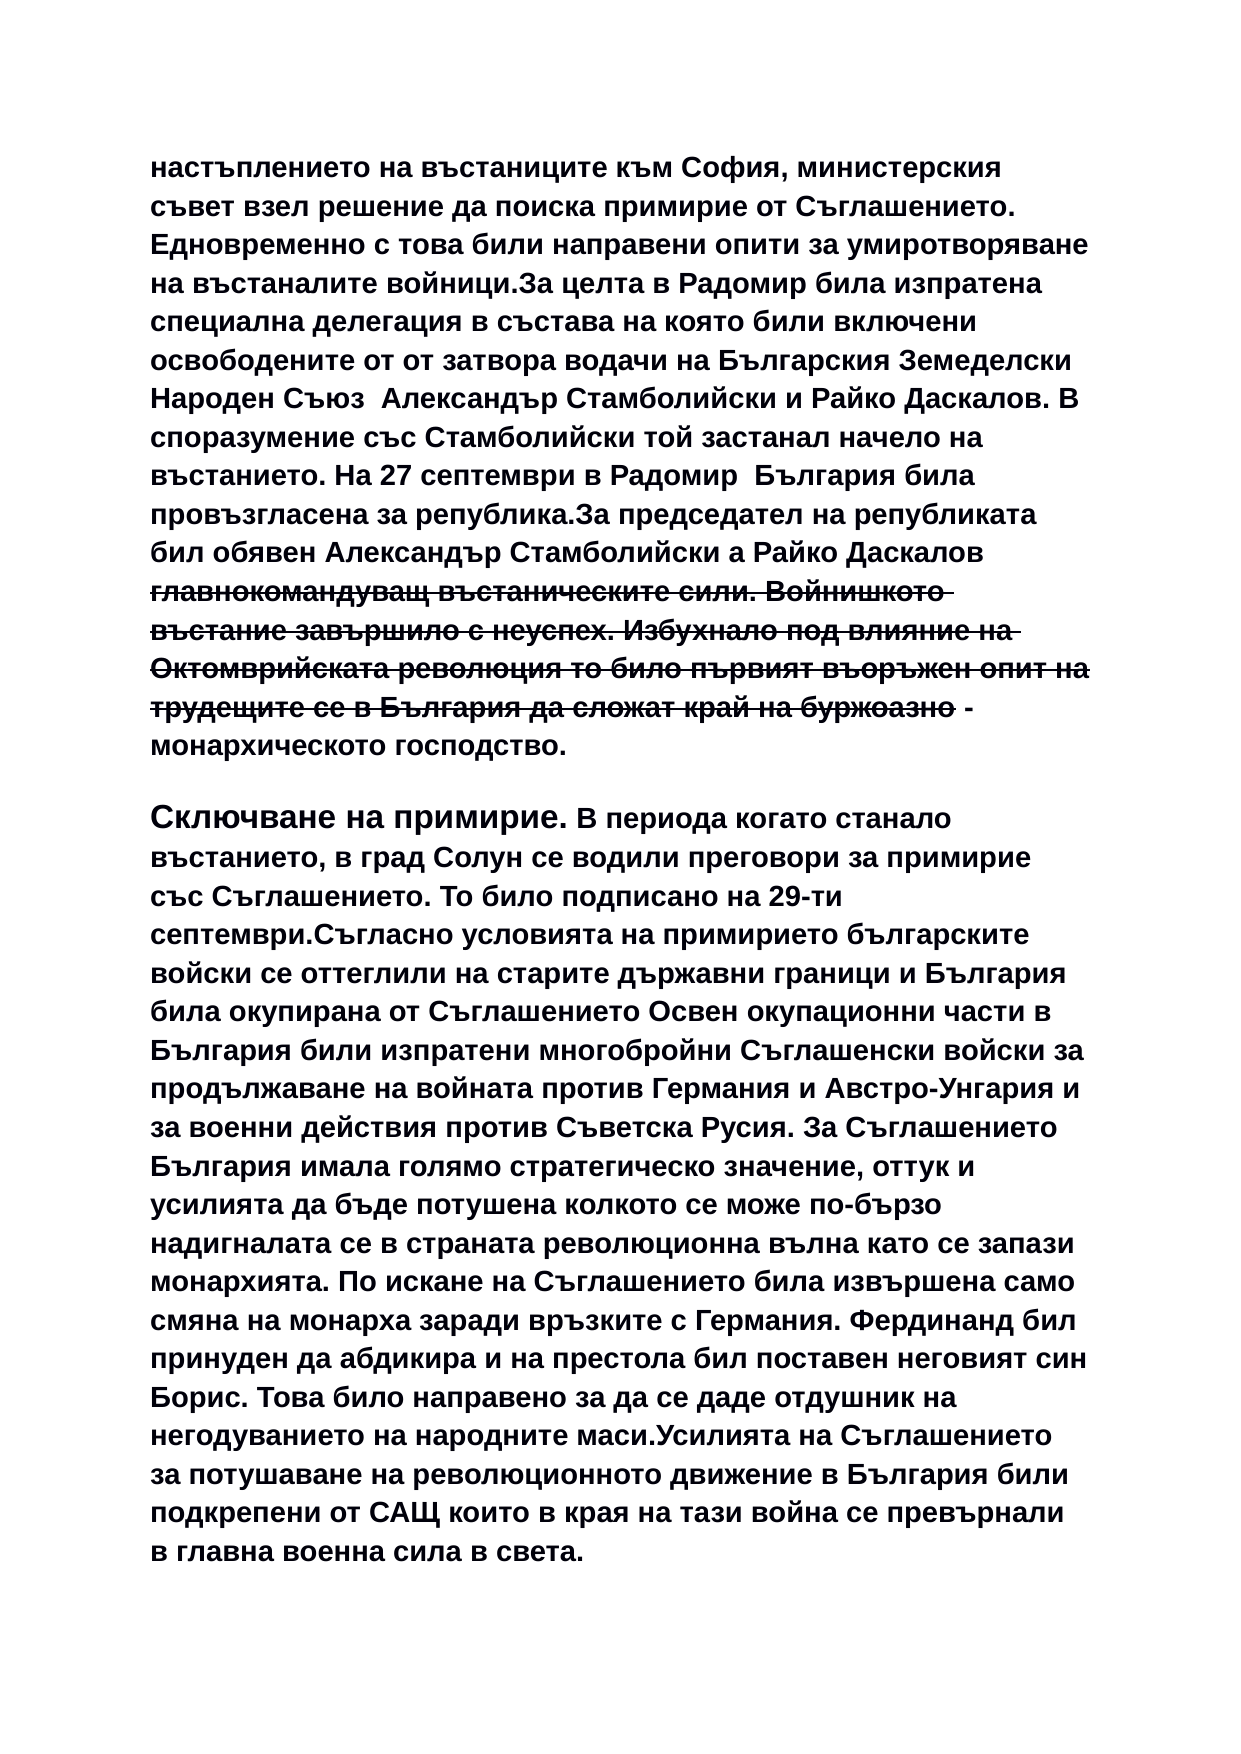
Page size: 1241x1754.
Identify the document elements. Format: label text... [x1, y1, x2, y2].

text Сключване на примирие. В периода когато станало въстанието, в град Солун се водили преговори за примирие със Съглашението. То било подписано на 29-ти септември.Съгласно условията на примирието българските войски се оттеглили на старите държавни граници и България била окупирана от Съглашението Освен окупационни части в България били изпратени многобройни Съглашенски войски за продължаване на войната против Германия и Австро-Унгария и за военни действия против Съветска Русия. За Съглашението България имала голямо стратегическо значение, оттук и усилията да бъде потушена колкото се може по-бързо надигналата се в страната революционна вълна като се запази монархията. По искане на Съглашението била извършена само смяна на монарха заради връзките с Германия. Фердинанд бил принуден да абдикира и на престола бил поставен неговият син Борис. Това било направено за да се даде отдушник на негодуванието на народните маси.Усилията на Съглашението за потушаване на революционното движение в България били подкрепени от САЩ които в края на тази война се превърнали в главна военна сила в света. [150, 797, 1090, 1568]
text Край на войната можело да се сложи само чрез масова борба против военнолюбивата политика на тогавашното българско правителство и монархизма.Това станало ясно на народните маси през лятото на 1918г. от новото правителство което разкрило своите намерения за продължаване на войната.Българската армия претърпявала неуспехи и големи поражения от съюзническите войски на Англия ,Франция, Сърбия и Гърция. При това положение станало ясно че войната на Балканите отивала към своята развръзка. Българската армия започна да отстъпва по цялата западна половина на балканския фронт.Отстъпващите български части били обхванати от неудържимо желание да накажат виновниците за участието на България в тази война и за грозящата я национална катастрофа.Те изпитвали омраза към Кобургската династия и се обявили за демократична република.Когато в София узнали за избухването на въстанието пред страха от настъплението на въстаниците към София, министерския съвет взел решение да поиска примирие от Съглашението. Едновременно с това били направени опити за умиротворяване на въстаналите войници.За целта в Радомир била изпратена специална делегация в състава на която били включени освободените от от затвора водачи на Българския Земеделски Народен Съюз Александър Стамболийски и Райко Даскалов. В споразумение със Стамболийски той застанал начело на въстанието. На 27 септември в Радомир България била провъзгласена за република.За председател на републиката бил обявен Александър Стамболийски а Райко Даскалов главнокомандуващ въстаническите сили. Войнишкото въстание завършило с неуспех. Избухнало под влияние на Октомврийската революция то било първият въоръжен опит на трудещите се в България да сложат край на буржоазно -монархическото господство. [150, 671, 1090, 762]
text Край на войната можело да се сложи само чрез масова борба против военнолюбивата политика на тогавашното българско правителство и монархизма.Това станало ясно на народните маси през лятото на 1918г. от новото правителство което разкрило своите намерения за продължаване на войната.Българската армия претърпявала неуспехи и големи поражения от съюзническите войски на Англия ,Франция, Сърбия и Гърция. При това положение станало ясно че войната на Балканите отивала към своята развръзка. Българската армия започна да отстъпва по цялата западна половина на балканския фронт.Отстъпващите български части били обхванати от неудържимо желание да накажат виновниците за участието на България в тази война и за грозящата я национална катастрофа.Те изпитвали омраза към Кобургската династия и се обявили за демократична република.Когато в София узнали за избухването на въстанието пред страха от настъплението на въстаниците към София, министерския съвет взел решение да поиска примирие от Съглашението. Едновременно с това били направени опити за умиротворяване на въстаналите войници.За целта в Радомир била изпратена специална делегация в състава на която били включени освободените от от затвора водачи на Българския Земеделски Народен Съюз Александър Стамболийски и Райко Даскалов. В споразумение със Стамболийски той застанал начело на въстанието. На 27 септември в Радомир България била провъзгласена за република.За председател на републиката бил обявен Александър Стамболийски а Райко Даскалов главнокомандуващ въстаническите сили. Войнишкото въстание завършило с неуспех. Избухнало под влияние на Октомврийската революция то било първият въоръжен опит на трудещите се в България да сложат край на буржоазно -монархическото господство. [150, 150, 1090, 669]
